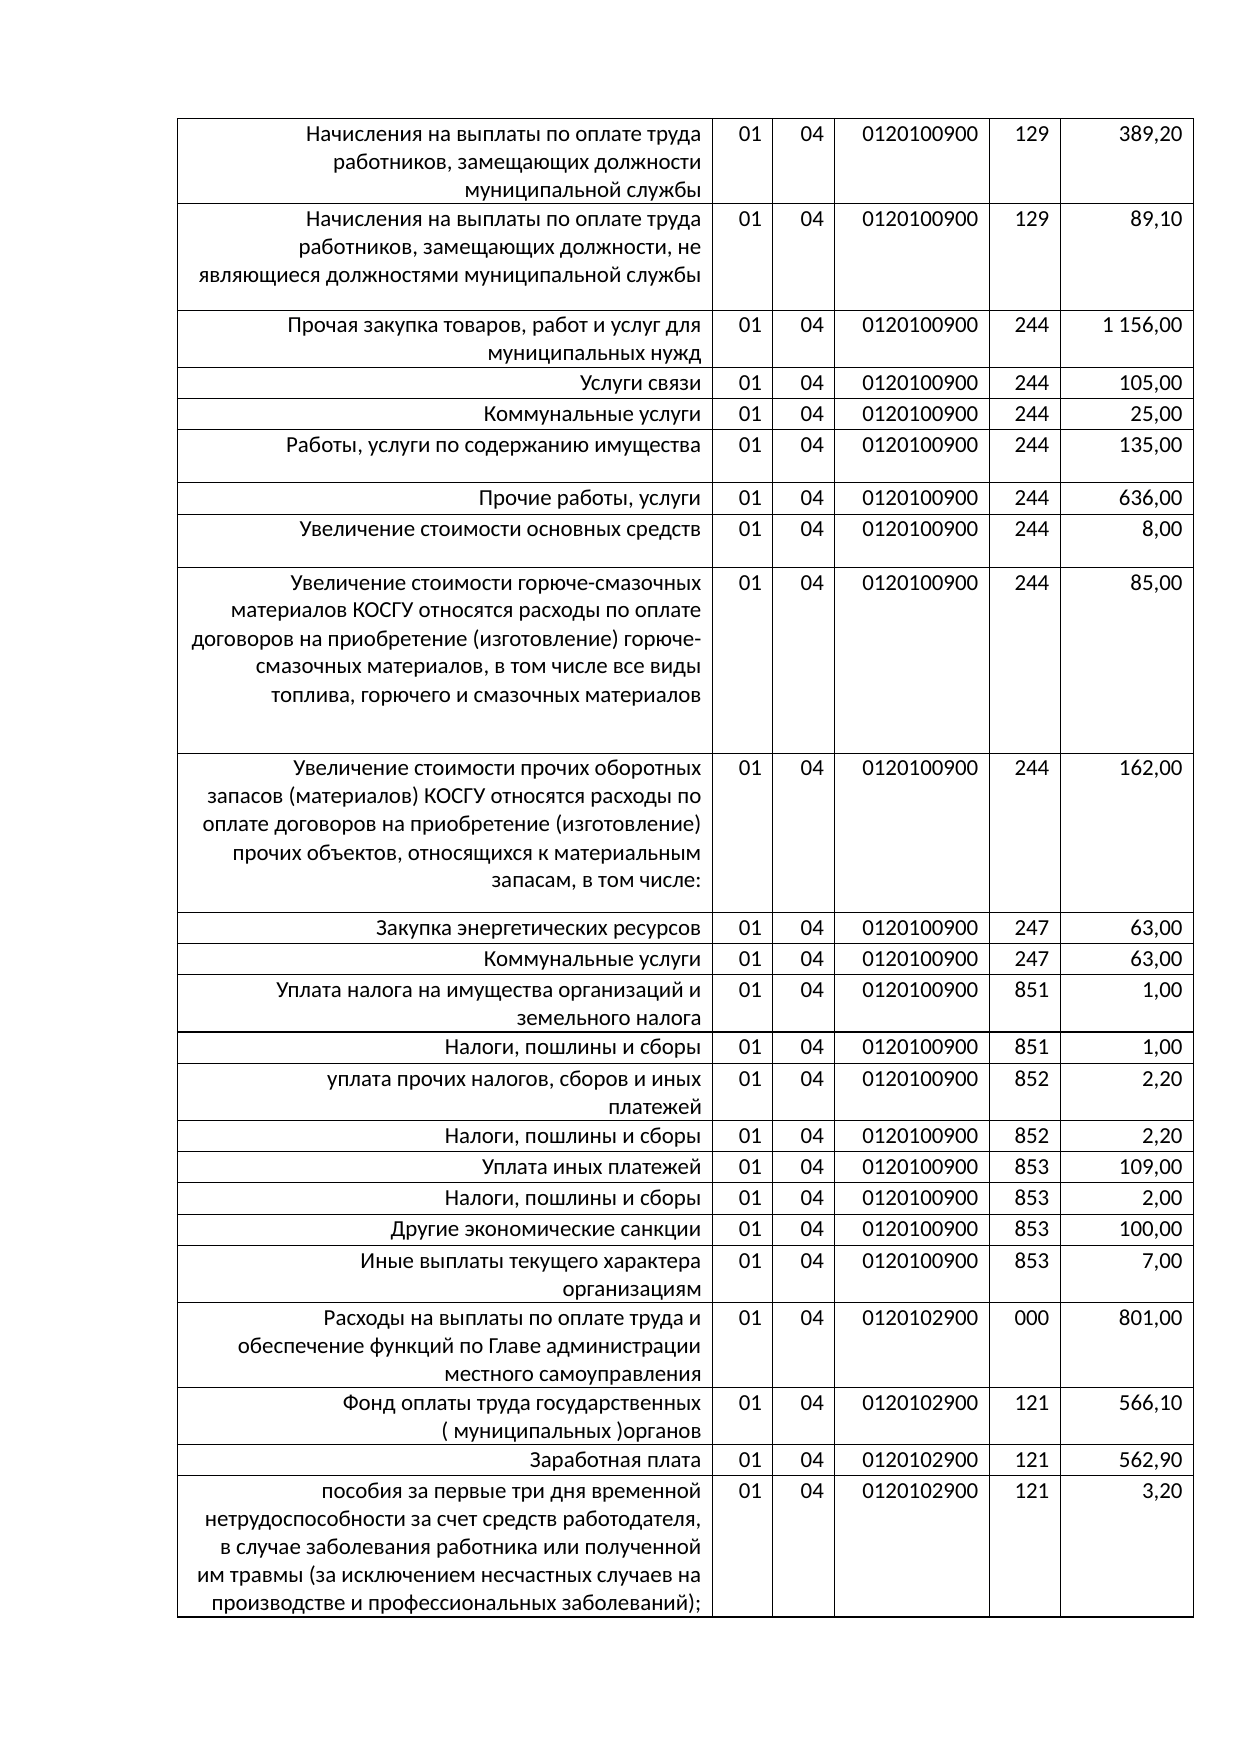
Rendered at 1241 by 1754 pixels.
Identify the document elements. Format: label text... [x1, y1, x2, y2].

table_cell 01 [713, 311, 772, 367]
table_cell Налоги, пошлины и сборы [178, 1183, 712, 1213]
table_cell 04 [773, 368, 834, 398]
table_cell 0120102900 [835, 1476, 989, 1616]
table_cell 852 [990, 1064, 1060, 1120]
table_cell 109,00 [1061, 1152, 1193, 1182]
table_cell 121 [990, 1388, 1060, 1444]
table_cell 01 [713, 754, 772, 912]
table_cell 8,00 [1061, 515, 1193, 567]
table_cell 25,00 [1061, 399, 1193, 429]
table_cell Фонд оплаты труда государственных ( муниципальных )органов [178, 1388, 712, 1444]
table_cell 04 [773, 568, 834, 752]
table_cell 01 [713, 204, 772, 309]
table_cell 162,00 [1061, 754, 1193, 912]
table_cell 129 [990, 119, 1060, 203]
table_cell 853 [990, 1183, 1060, 1213]
table_cell 0120100900 [835, 204, 989, 309]
table_cell 0120100900 [835, 1152, 989, 1182]
table_cell 1,00 [1061, 975, 1193, 1031]
table_cell 0120100900 [835, 515, 989, 567]
table_cell 0120100900 [835, 1246, 989, 1302]
table_cell 0120100900 [835, 944, 989, 974]
table_cell 04 [773, 119, 834, 203]
table_cell Расходы на выплаты по оплате труда и обеспечение функций по Главе администрации местного самоуправления [178, 1303, 712, 1387]
table_cell Уплата налога на имущества организаций и земельного налога [178, 975, 712, 1031]
table_cell 04 [773, 204, 834, 309]
table_cell Начисления на выплаты по оплате труда работников, замещающих должности, не являющиеся должностями муниципальной службы [178, 204, 712, 309]
table_cell 121 [990, 1476, 1060, 1616]
table_cell 3,20 [1061, 1476, 1193, 1616]
table_cell 853 [990, 1215, 1060, 1245]
table_cell 1,00 [1061, 1033, 1193, 1063]
table_cell 01 [713, 1064, 772, 1120]
table_cell 04 [773, 483, 834, 513]
table_cell 0120100900 [835, 430, 989, 482]
table_cell 01 [713, 399, 772, 429]
table_cell Коммунальные услуги [178, 399, 712, 429]
table_cell 244 [990, 515, 1060, 567]
table_cell 853 [990, 1246, 1060, 1302]
table_cell 121 [990, 1445, 1060, 1475]
table_cell Налоги, пошлины и сборы [178, 1033, 712, 1063]
table_cell Налоги, пошлины и сборы [178, 1121, 712, 1151]
table_cell 01 [713, 1121, 772, 1151]
table_cell 04 [773, 1445, 834, 1475]
table_cell 244 [990, 399, 1060, 429]
table_cell 1 156,00 [1061, 311, 1193, 367]
table_cell 04 [773, 399, 834, 429]
table_cell 04 [773, 1246, 834, 1302]
table_cell 566,10 [1061, 1388, 1193, 1444]
table_cell 01 [713, 1445, 772, 1475]
table_cell 01 [713, 1033, 772, 1063]
table_cell 85,00 [1061, 568, 1193, 752]
table_cell уплата прочих налогов, сборов и иных платежей [178, 1064, 712, 1120]
table_cell 01 [713, 568, 772, 752]
table_cell 01 [713, 975, 772, 1031]
table_cell 04 [773, 754, 834, 912]
table_cell 0120100900 [835, 1183, 989, 1213]
table_cell 0120100900 [835, 311, 989, 367]
table_cell 04 [773, 1183, 834, 1213]
table_cell Иные выплаты текущего характера организациям [178, 1246, 712, 1302]
table_cell 0120100900 [835, 1215, 989, 1245]
table_cell Начисления на выплаты по оплате труда работников, замещающих должности муниципальной службы [178, 119, 712, 203]
table_cell 0120102900 [835, 1388, 989, 1444]
table_cell 105,00 [1061, 368, 1193, 398]
table_cell 04 [773, 975, 834, 1031]
table_cell 01 [713, 1183, 772, 1213]
table_cell 01 [713, 430, 772, 482]
table_cell Прочая закупка товаров, работ и услуг для муниципальных нужд [178, 311, 712, 367]
table_cell 0120102900 [835, 1445, 989, 1475]
table_cell 0120100900 [835, 368, 989, 398]
table_cell 01 [713, 944, 772, 974]
table_cell 0120100900 [835, 568, 989, 752]
table_cell 135,00 [1061, 430, 1193, 482]
table_cell 0120100900 [835, 119, 989, 203]
table_cell 01 [713, 1303, 772, 1387]
table_cell 0120100900 [835, 483, 989, 513]
table_cell 0120100900 [835, 399, 989, 429]
table_cell 129 [990, 204, 1060, 309]
table_cell 04 [773, 1121, 834, 1151]
table_cell 853 [990, 1152, 1060, 1182]
table_cell 2,00 [1061, 1183, 1193, 1213]
table_cell 01 [713, 1152, 772, 1182]
table_cell 851 [990, 975, 1060, 1031]
table_cell 851 [990, 1033, 1060, 1063]
table_cell 0120100900 [835, 975, 989, 1031]
table_cell 801,00 [1061, 1303, 1193, 1387]
table_cell 244 [990, 430, 1060, 482]
table_cell 0120102900 [835, 1303, 989, 1387]
table_cell Прочие работы, услуги [178, 483, 712, 513]
table_cell 01 [713, 1246, 772, 1302]
table_cell 01 [713, 119, 772, 203]
table_cell 01 [713, 1215, 772, 1245]
table_cell Уплата иных платежей [178, 1152, 712, 1182]
table_cell 01 [713, 483, 772, 513]
table_cell 04 [773, 913, 834, 943]
table_cell 389,20 [1061, 119, 1193, 203]
table_cell 63,00 [1061, 944, 1193, 974]
table_cell 244 [990, 368, 1060, 398]
table_cell 244 [990, 754, 1060, 912]
table_cell Другие экономические санкции [178, 1215, 712, 1245]
table_cell 04 [773, 430, 834, 482]
table_cell 04 [773, 1476, 834, 1616]
table_cell Заработная плата [178, 1445, 712, 1475]
table_cell Работы, услуги по содержанию имущества [178, 430, 712, 482]
table_cell 852 [990, 1121, 1060, 1151]
table_cell 0120100900 [835, 754, 989, 912]
table_cell 2,20 [1061, 1121, 1193, 1151]
table_cell 0120100900 [835, 1033, 989, 1063]
table_cell 04 [773, 944, 834, 974]
table_cell 244 [990, 311, 1060, 367]
table_cell 0120100900 [835, 1064, 989, 1120]
table_cell 247 [990, 913, 1060, 943]
table_cell 7,00 [1061, 1246, 1193, 1302]
table_cell Увеличение стоимости основных средств [178, 515, 712, 567]
table_cell 04 [773, 1215, 834, 1245]
table_cell 244 [990, 568, 1060, 752]
table_cell 244 [990, 483, 1060, 513]
table_cell 01 [713, 368, 772, 398]
table_cell 04 [773, 1152, 834, 1182]
table_cell Закупка энергетических ресурсов [178, 913, 712, 943]
table_cell 04 [773, 1303, 834, 1387]
table_cell пособия за первые три дня временной нетрудоспособности за счет средств работодателя, в случае заболевания работника или полученной им травмы (за исключением несчастных случаев на производстве и профессиональных заболеваний); [178, 1476, 712, 1616]
table_cell 247 [990, 944, 1060, 974]
table_cell 04 [773, 1388, 834, 1444]
table_cell 01 [713, 1476, 772, 1616]
table_cell 01 [713, 515, 772, 567]
table_cell 01 [713, 1388, 772, 1444]
table_cell 0120100900 [835, 913, 989, 943]
table_cell Увеличение стоимости горюче-смазочных материалов КОСГУ относятся расходы по оплате договоров на приобретение (изготовление) горюче-смазочных материалов, в том числе все виды топлива, горючего и смазочных материалов [178, 568, 712, 752]
table_cell 89,10 [1061, 204, 1193, 309]
table_cell 04 [773, 311, 834, 367]
table_cell 0120100900 [835, 1121, 989, 1151]
table_cell 636,00 [1061, 483, 1193, 513]
table_cell 04 [773, 1033, 834, 1063]
table_cell 562,90 [1061, 1445, 1193, 1475]
table_cell 100,00 [1061, 1215, 1193, 1245]
table_cell Коммунальные услуги [178, 944, 712, 974]
table_cell 01 [713, 913, 772, 943]
table_cell 000 [990, 1303, 1060, 1387]
table_cell 63,00 [1061, 913, 1193, 943]
table_cell Увеличение стоимости прочих оборотных запасов (материалов) КОСГУ относятся расходы по оплате договоров на приобретение (изготовление) прочих объектов, относящихся к материальным запасам, в том числе: [178, 754, 712, 912]
table_cell 04 [773, 1064, 834, 1120]
table_cell 2,20 [1061, 1064, 1193, 1120]
table_cell Услуги связи [178, 368, 712, 398]
table_cell 04 [773, 515, 834, 567]
